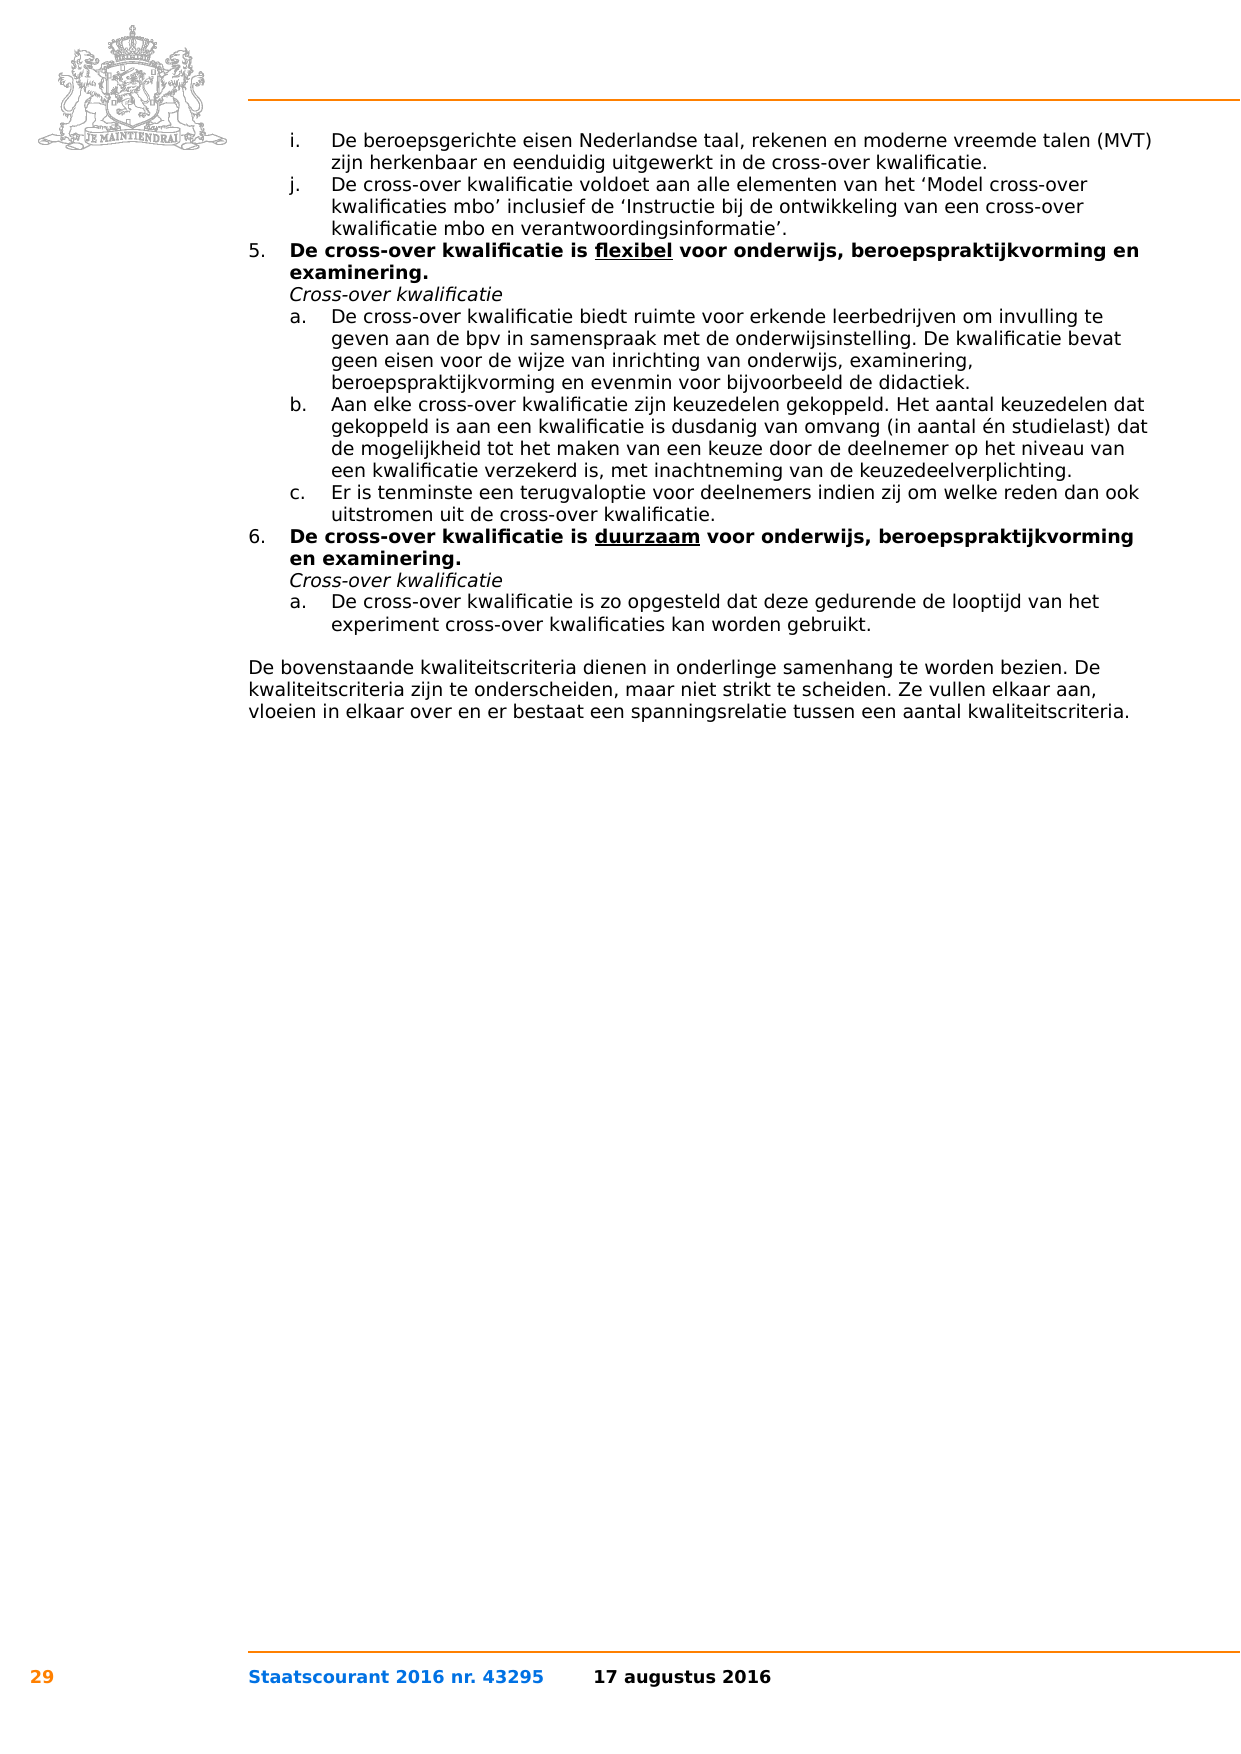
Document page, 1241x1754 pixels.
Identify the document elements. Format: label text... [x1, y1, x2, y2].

text Cross-over kwalificatie [289, 569, 1163, 591]
picture [38, 25, 227, 150]
text i. De beroepsgerichte eisen Nederlandse taal, rekenen en moderne vreemde talen (MVT) zijn herkenbaar en eenduidig uitgewerkt in de cross-over kwalificatie. [289, 130, 1163, 174]
text j. De cross-over kwalificatie voldoet aan alle elementen van het ‘Model cross-over kwalificaties mbo’ inclusief de ‘Instructie bij de ontwikkeling van een cross-over kwalificatie mbo en verantwoordingsinformatie’. [289, 174, 1163, 240]
text a. De cross-over kwalificatie is zo opgesteld dat deze gedurende de looptijd van het experiment cross-over kwalificaties kan worden gebruikt. [289, 591, 1163, 635]
text c. Er is tenminste een terugvaloptie voor deelnemers indien zij om welke reden dan ook uitstromen uit de cross-over kwalificatie. [289, 482, 1163, 526]
text Cross-over kwalificatie [289, 284, 1163, 306]
text 6. De cross-over kwalificatie is duurzaam voor onderwijs, beroepspraktijkvorming en examinering. [248, 526, 1163, 569]
text b. Aan elke cross-over kwalificatie zijn keuzedelen gekoppeld. Het aantal keuzedelen dat gekoppeld is aan een kwalificatie is dusdanig van omvang (in aantal én studielast) dat de mogelijkheid tot het maken van een keuze door de deelnemer op het niveau van een kwalificatie verzekerd is, met inachtneming van de keuzedeelverplichting. [289, 394, 1163, 482]
text a. De cross-over kwalificatie biedt ruimte voor erkende leerbedrijven om invulling te geven aan de bpv in samenspraak met de onderwijsinstelling. De kwalificatie bevat geen eisen voor de wijze van inrichting van onderwijs, examinering, beroepspraktijkvorming en evenmin voor bijvoorbeeld de didactiek. [289, 306, 1163, 394]
text 5. De cross-over kwalificatie is flexibel voor onderwijs, beroepspraktijkvorming en examinering. [248, 240, 1163, 284]
text De bovenstaande kwaliteitscriteria dienen in onderlinge samenhang te worden bezien. De kwaliteitscriteria zijn te onderscheiden, maar niet strikt te scheiden. Ze vullen elkaar aan, vloeien in elkaar over en er bestaat een spanningsrelatie tussen een aantal kwaliteitscriteria. [248, 657, 1163, 723]
